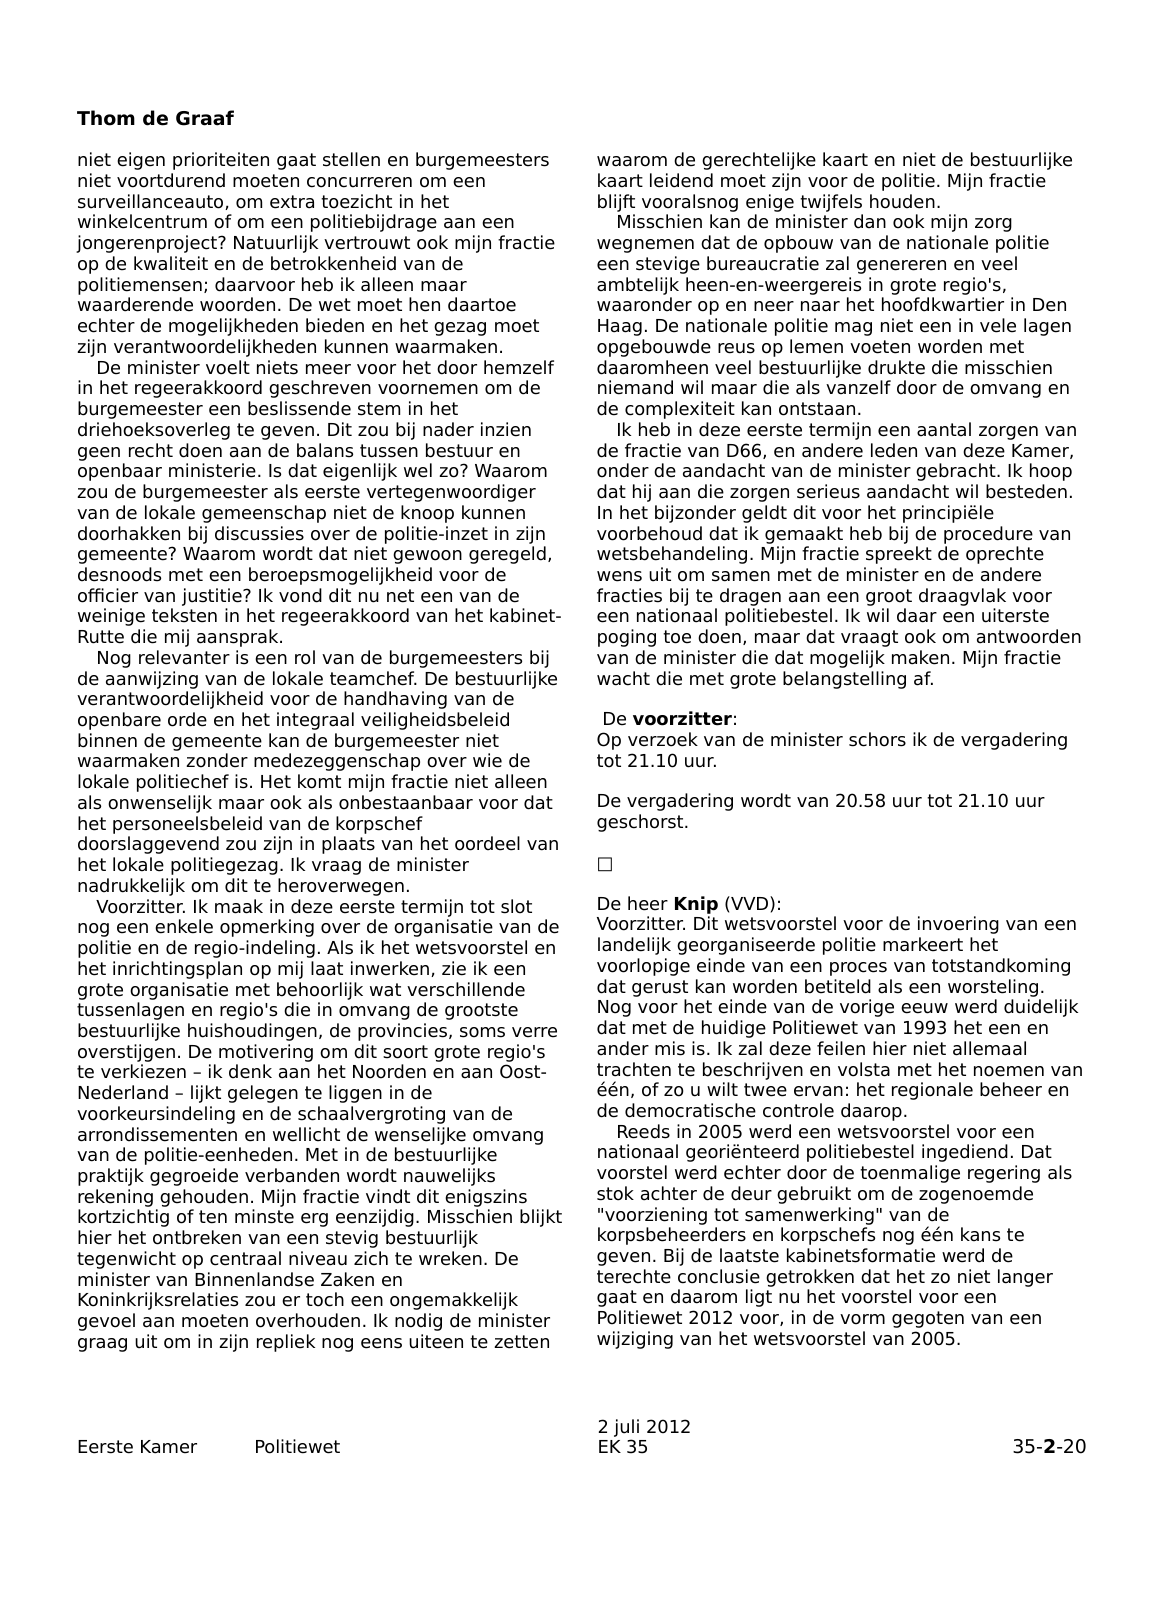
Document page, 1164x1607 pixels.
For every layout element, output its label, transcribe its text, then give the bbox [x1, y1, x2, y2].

text Ik heb in deze eerste termijn een aantal zorgen van de fractie van D66, en andere leden van deze Kamer, onder de aandacht van de minister gebracht. Ik hoop dat hij aan die zorgen serieus aandacht wil besteden. In het bijzonder geldt dit voor het principiële voorbehoud dat ik gemaakt heb bij de procedure van wetsbehandeling. Mijn fractie spreekt de oprechte wens uit om samen met de minister en de andere fracties bij te dragen aan een groot draagvlak voor een nationaal politiebestel. Ik wil daar een uiterste poging toe doen, maar dat vraagt ook om antwoorden van de minister die dat mogelijk maken. Mijn fractie wacht die met grote belangstelling af. [596, 420, 1087, 689]
text Op verzoek van de minister schors ik de vergadering tot 21.10 uur. [596, 730, 1087, 771]
text Nog relevanter is een rol van de burgemeesters bij de aanwijzing van de lokale teamchef. De bestuurlijke verantwoordelijkheid voor de handhaving van de openbare orde en het integraal veiligheidsbeleid binnen de gemeente kan de burgemeester niet waarmaken zonder medezeggenschap over wie de lokale politiechef is. Het komt mijn fractie niet alleen als onwenselijk maar ook als onbestaanbaar voor dat het personeelsbeleid van de korpschef doorslaggevend zou zijn in plaats van het oordeel van het lokale politiegezag. Ik vraag de minister nadrukkelijk om dit te heroverwegen. [77, 648, 567, 896]
text waarom de gerechtelijke kaart en niet de bestuurlijke kaart leidend moet zijn voor de politie. Mijn fractie blijft vooralsnog enige twijfels houden. [596, 150, 1087, 212]
text niet eigen prioriteiten gaat stellen en burgemeesters niet voortdurend moeten concurreren om een surveillanceauto, om extra toezicht in het winkelcentrum of om een politiebijdrage aan een jongerenproject? Natuurlijk vertrouwt ook mijn fractie op de kwaliteit en de betrokkenheid van de politiemensen; daarvoor heb ik alleen maar waarderende woorden. De wet moet hen daartoe echter de mogelijkheden bieden en het gezag moet zijn verantwoordelijkheden kunnen waarmaken. [77, 150, 567, 357]
text Misschien kan de minister dan ook mijn zorg wegnemen dat de opbouw van de nationale politie een stevige bureaucratie zal genereren en veel ambtelijk heen-en-weergereis in grote regio's, waaronder op en neer naar het hoofdkwartier in Den Haag. De nationale politie mag niet een in vele lagen opgebouwde reus op lemen voeten worden met daaromheen veel bestuurlijke drukte die misschien niemand wil maar die als vanzelf door de omvang en de complexiteit kan ontstaan. [596, 212, 1087, 420]
text □ [596, 853, 1087, 873]
text De minister voelt niets meer voor het door hemzelf in het regeerakkoord geschreven voornemen om de burgemeester een beslissende stem in het driehoeksoverleg te geven. Dit zou bij nader inzien geen recht doen aan de balans tussen bestuur en openbaar ministerie. Is dat eigenlijk wel zo? Waarom zou de burgemeester als eerste vertegenwoordiger van de lokale gemeenschap niet de knoop kunnen doorhakken bij discussies over de politie-inzet in zijn gemeente? Waarom wordt dat niet gewoon geregeld, desnoods met een beroepsmogelijkheid voor de officier van justitie? Ik vond dit nu net een van de weinige teksten in het regeerakkoord van het kabinet-Rutte die mij aansprak. [77, 357, 567, 648]
text De voorzitter: [596, 709, 1087, 730]
text De heer Knip (VVD): [596, 893, 1087, 914]
text Voorzitter. Ik maak in deze eerste termijn tot slot nog een enkele opmerking over de organisatie van de politie en de regio-indeling. Als ik het wetsvoorstel en het inrichtingsplan op mij laat inwerken, zie ik een grote organisatie met behoorlijk wat verschillende tussenlagen en regio's die in omvang de grootste bestuurlijke huishoudingen, de provincies, soms verre overstijgen. De motivering om dit soort grote regio's te verkiezen – ik denk aan het Noorden en aan Oost-Nederland – lijkt gelegen te liggen in de voorkeursindeling en de schaalvergroting van de arrondissementen en wellicht de wenselijke omvang van de politie-eenheden. Met in de bestuurlijke praktijk gegroeide verbanden wordt nauwelijks rekening gehouden. Mijn fractie vindt dit enigszins kortzichtig of ten minste erg eenzijdig. Misschien blijkt hier het ontbreken van een stevig bestuurlijk tegenwicht op centraal niveau zich te wreken. De minister van Binnenlandse Zaken en Koninkrijksrelaties zou er toch een ongemakkelijk gevoel aan moeten overhouden. Ik nodig de minister graag uit om in zijn repliek nog eens uiteen te zetten [77, 896, 567, 1352]
text Voorzitter. Dit wetsvoorstel voor de invoering van een landelijk georganiseerde politie markeert het voorlopige einde van een proces van totstandkoming dat gerust kan worden betiteld als een worsteling. Nog voor het einde van de vorige eeuw werd duidelijk dat met de huidige Politiewet van 1993 het een en ander mis is. Ik zal deze feilen hier niet allemaal trachten te beschrijven en volsta met het noemen van één, of zo u wilt twee ervan: het regionale beheer en de democratische controle daarop. [596, 914, 1087, 1122]
text Reeds in 2005 werd een wetsvoorstel voor een nationaal georiënteerd politiebestel ingediend. Dat voorstel werd echter door de toenmalige regering als stok achter de deur gebruikt om de zogenoemde "voorziening tot samenwerking" van de korpsbeheerders en korpschefs nog één kans te geven. Bij de laatste kabinetsformatie werd de terechte conclusie getrokken dat het zo niet langer gaat en daarom ligt nu het voorstel voor een Politiewet 2012 voor, in de vorm gegoten van een wijziging van het wetsvoorstel van 2005. [596, 1122, 1087, 1349]
text De vergadering wordt van 20.58 uur tot 21.10 uur geschorst. [596, 791, 1087, 833]
